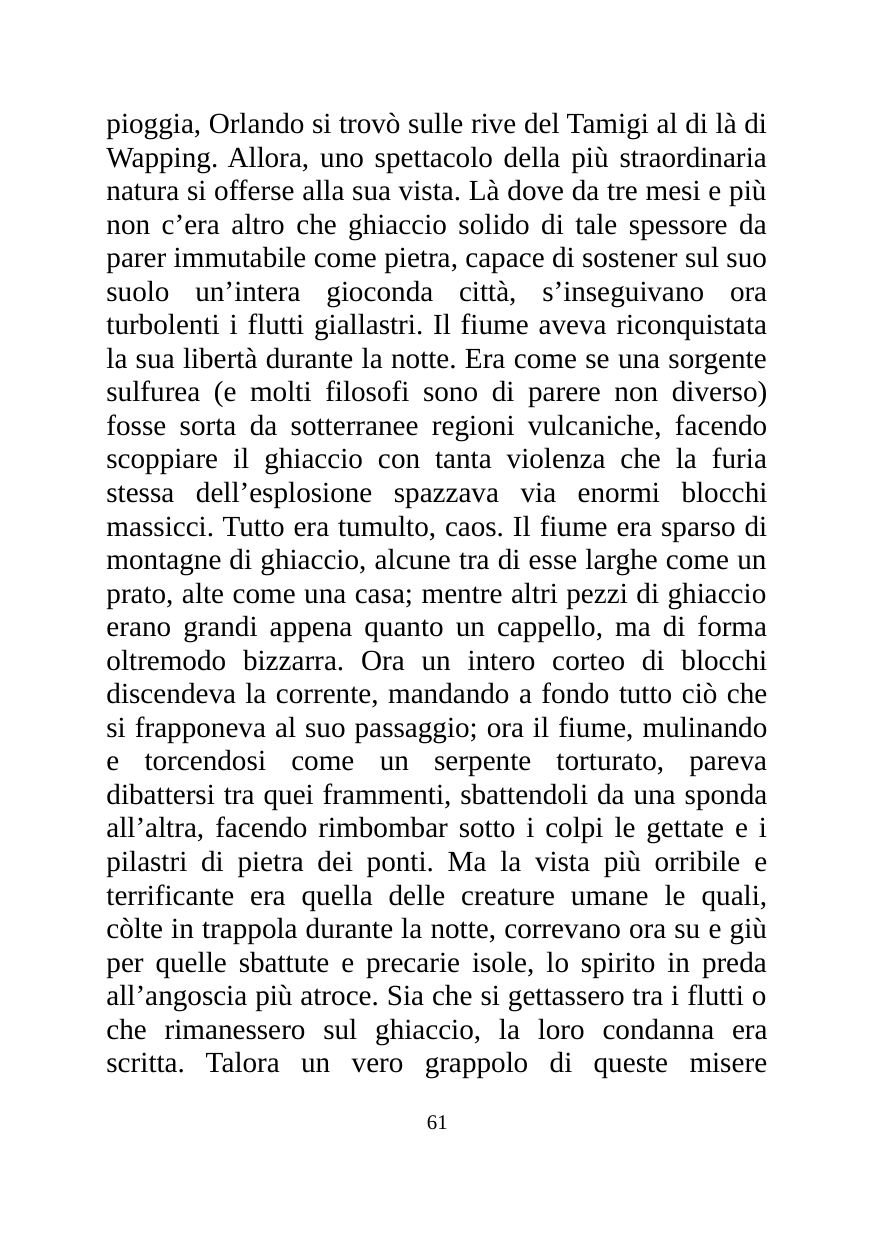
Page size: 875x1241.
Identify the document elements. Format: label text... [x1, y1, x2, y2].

text pioggia, Orlando si trovò sulle rive del Tamigi al di là di Wapping. Allora, uno spettacolo della più straordinaria natura si offerse alla sua vista. Là dove da tre mesi e più non c’era altro che ghiaccio solido di tale spessore da parer immutabile come pietra, capace di sostener sul suo suolo un’intera gioconda città, s’inseguivano ora turbolenti i flutti giallastri. Il fiume aveva riconquistata la sua libertà durante la notte. Era come se una sorgente sulfurea (e molti filosofi sono di parere non diverso) fosse sorta da sotterranee regioni vulcaniche, facendo scoppiare il ghiaccio con tanta violenza che la furia stessa dell’esplosione spazzava via enormi blocchi massicci. Tutto era tumulto, caos. Il fiume era sparso di montagne di ghiaccio, alcune tra di esse larghe come un prato, alte come una casa; mentre altri pezzi di ghiaccio erano grandi appena quanto un cappello, ma di forma oltremodo bizzarra. Ora un intero corteo di blocchi discendeva la corrente, mandando a fondo tutto ciò che si frapponeva al suo passaggio; ora il fiume, mulinando e torcendosi come un serpente torturato, pareva dibattersi tra quei frammenti, sbattendoli da una sponda all’altra, facendo rimbombar sotto i colpi le gettate e i pilastri di pietra dei ponti. Ma la vista più orribile e terrificante era quella delle creature umane le quali, còlte in trappola durante la notte, correvano ora su e giù per quelle sbattute e precarie isole, lo spirito in preda all’angoscia più atroce. Sia che si gettassero tra i flutti o che rimanessero sul ghiaccio, la loro condanna era scritta. Talora un vero grappolo di queste misere [106, 106, 768, 1079]
